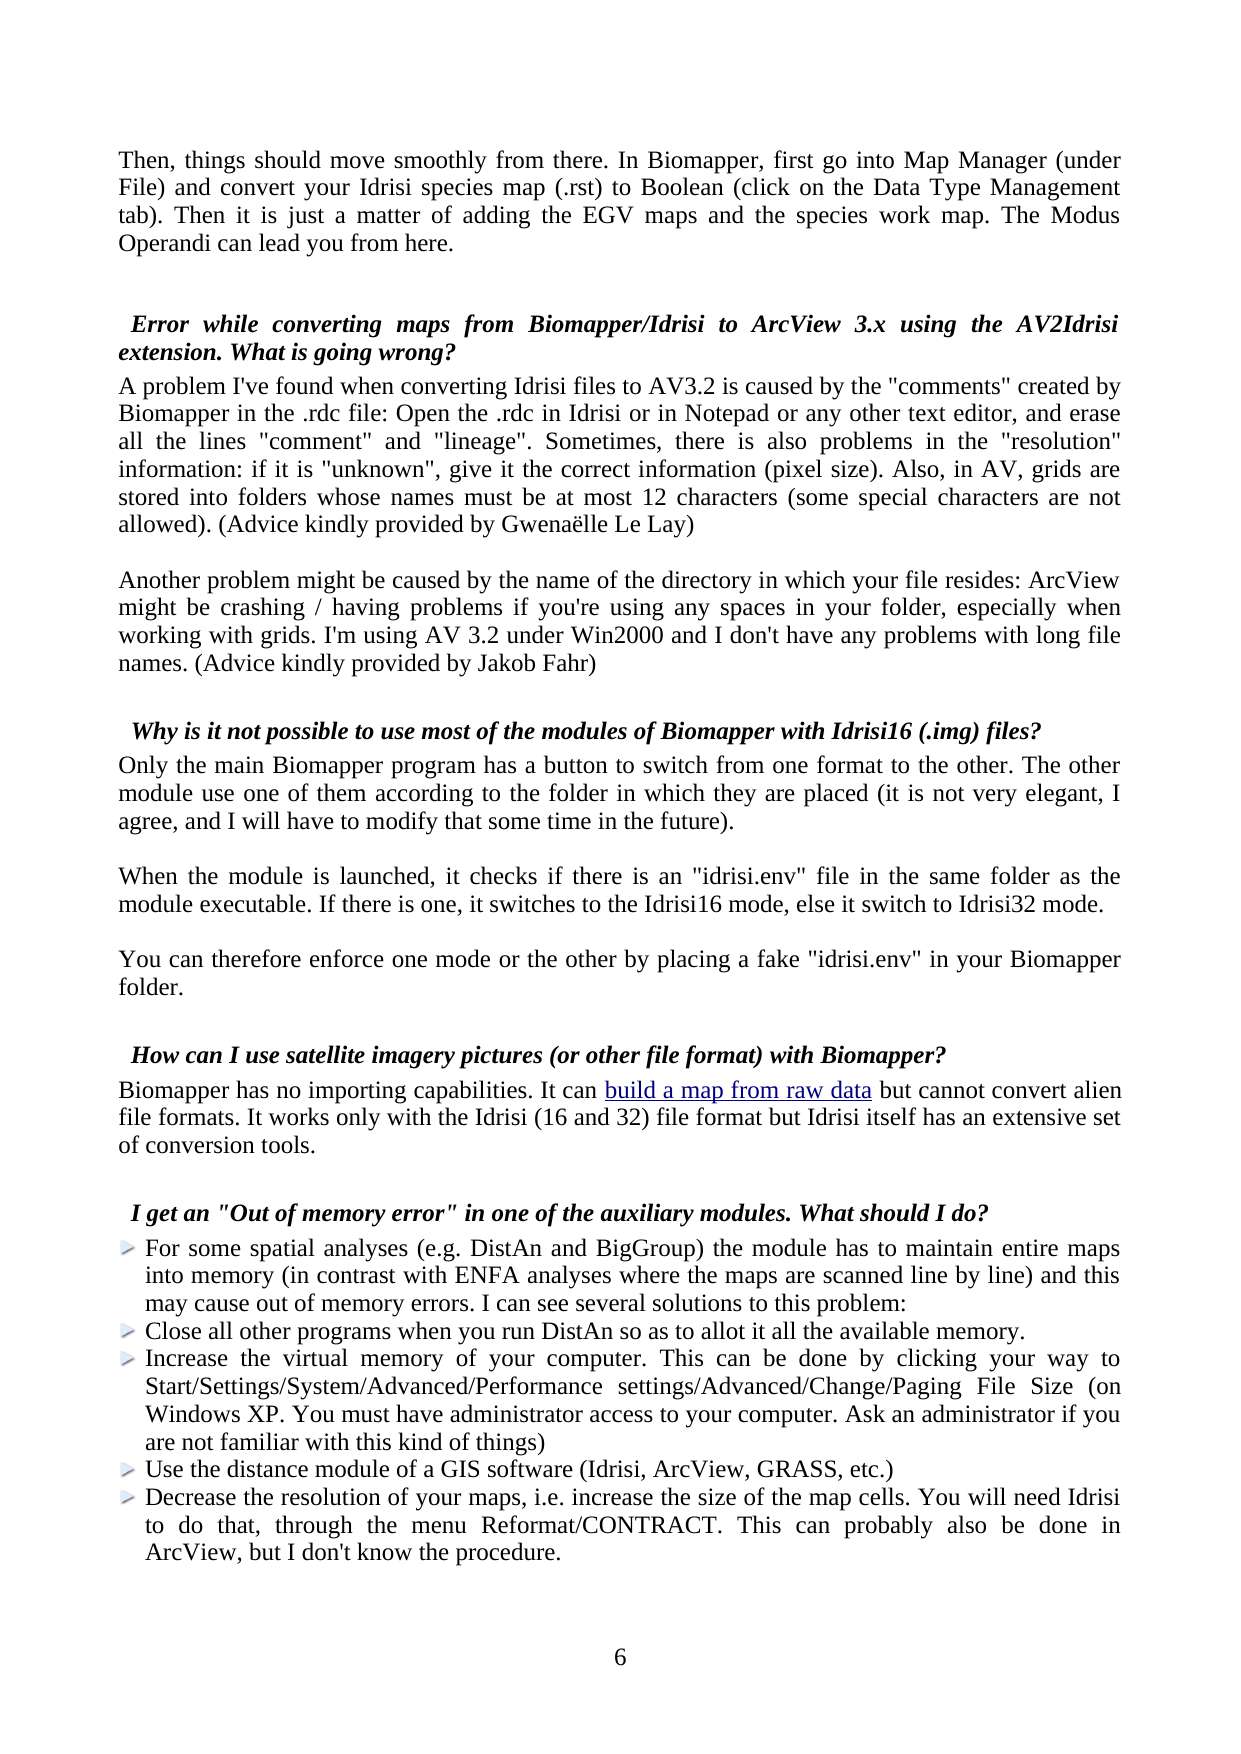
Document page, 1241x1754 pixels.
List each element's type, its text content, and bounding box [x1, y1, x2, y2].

text Then, things should move smoothly from there. In Biomapper, first go into Map Manager (under File) and convert your Idrisi species map (.rst) to Boolean (click on the Data Type Management tab). Then it is just a matter of adding the EGV maps and the species work map. The Modus Operandi can lead you from here. [118, 146, 1122, 257]
list Increase the virtual memory of your computer. This can be done by clicking your way to Start/Settings/System/Advanced/Performance settings/Advanced/Change/Paging File Size (on Windows XP. You must have administrator access to your computer. Ask an administrator if you are not familiar with this kind of things) [118, 1344, 1122, 1455]
picture [119, 1488, 137, 1506]
text When the module is launched, it checks if there is an "idrisi.env" file in the same folder as the module executable. If there is one, it switches to the Idrisi16 mode, else it switch to Idrisi32 mode. [118, 862, 1122, 918]
picture [119, 1238, 137, 1257]
picture [119, 1460, 137, 1479]
subtitle Error while converting maps from Biomapper/Idrisi to ArcView 3.x using the AV2Idrisi extension. What is going wrong? [118, 310, 1122, 365]
text Biomapper has no importing capabilities. It can build a map from raw data but cannot convert alien file formats. It works only with the Idrisi (16 and 32) file format but Idrisi itself has an extensive set of conversion tools. [118, 1076, 1122, 1159]
list Close all other programs when you run DistAn so as to allot it all the available memory. [118, 1317, 1122, 1344]
subtitle How can I use satellite imagery pictures (or other file format) with Biomapper? [118, 1042, 1122, 1069]
picture [119, 1349, 137, 1368]
subtitle I get an "Out of memory error" in one of the auxiliary modules. What should I do? [118, 1199, 1122, 1227]
subtitle Why is it not possible to use most of the modules of Biomapper with Idrisi16 (.img) files? [118, 717, 1122, 745]
picture [119, 1321, 137, 1340]
text A problem I've found when converting Idrisi files to AV3.2 is caused by the "comments" created by Biomapper in the .rdc file: Open the .rdc in Idrisi or in Notepad or any other text editor, and erase all the lines "comment" and "lineage". Sometimes, there is also problems in the "resolution" information: if it is "unknown", give it the correct information (pixel size). Also, in AV, grids are stored into folders whose names must be at most 12 characters (some special characters are not allowed). (Advice kindly provided by Gwenaëlle Le Lay) [118, 372, 1122, 538]
text Another problem might be caused by the name of the directory in which your file resides: ArcView might be crashing / having problems if you're using any spaces in your folder, especially when working with grids. I'm using AV 3.2 under Win2000 and I don't have any problems with long file names. (Advice kindly provided by Jakob Fahr) [118, 566, 1122, 677]
text Only the main Biomapper program has a button to switch from one format to the other. The other module use one of them according to the folder in which they are placed (it is not very elegant, I agree, and I will have to modify that some time in the future). [118, 751, 1122, 834]
text You can therefore enforce one mode or the other by placing a fake "idrisi.env" in your Biomapper folder. [118, 945, 1122, 1001]
list Decrease the resolution of your maps, i.e. increase the size of the map cells. You will need Idrisi to do that, through the menu Reformat/CONTRACT. This can probably also be done in ArcView, but I don't know the procedure. [118, 1483, 1122, 1566]
list Use the distance module of a GIS software (Idrisi, ArcView, GRASS, etc.) [118, 1455, 1122, 1483]
list For some spatial analyses (e.g. DistAn and BigGroup) the module has to maintain entire maps into memory (in contrast with ENFA analyses where the maps are scanned line by line) and this may cause out of memory errors. I can see several solutions to this problem: [118, 1234, 1122, 1317]
